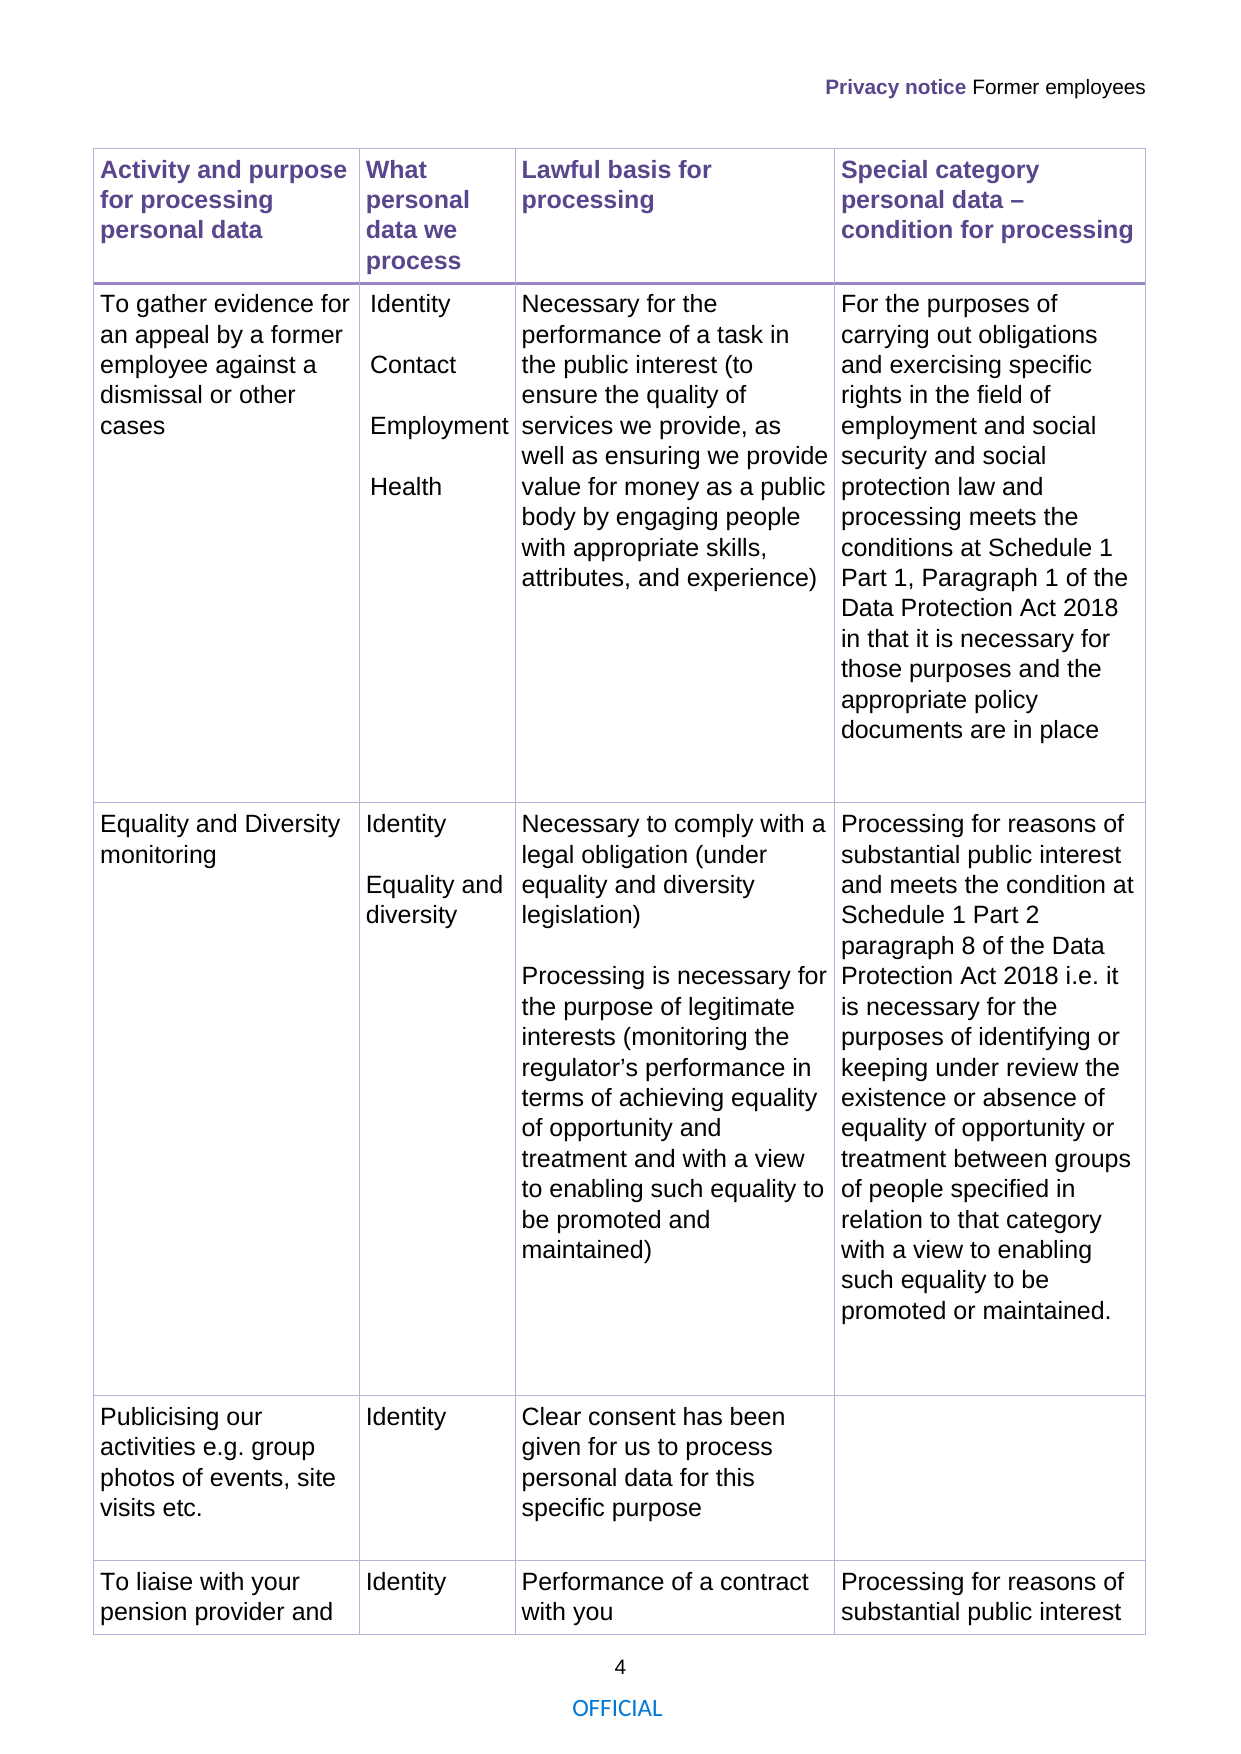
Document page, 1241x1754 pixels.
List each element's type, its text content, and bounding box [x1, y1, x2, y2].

table_header Lawful basis for processing [516, 149, 834, 282]
table_header What personal data we process [360, 149, 515, 282]
table_header Special category personal data – condition for processing [835, 149, 1145, 282]
table_cell Processing for reasons of substantial public interest [835, 1561, 1145, 1633]
table_cell Identity Equality and diversity [360, 803, 515, 1395]
table_cell Identity [360, 1561, 515, 1633]
table_cell Processing for reasons of substantial public interest and meets the condition at Schedule 1 Part 2 paragraph 8 of the Data Protection Act 2018 i.e. it is necessary for the purposes of identifying or keeping under review the existence or absence of equality of opportunity or treatment between groups of people specified in relation to that category with a view to enabling such equality to be promoted or maintained. [835, 803, 1145, 1395]
table_cell Identity [360, 1396, 515, 1560]
table_cell [835, 1396, 1145, 1560]
table_cell To gather evidence for an appeal by a former employee against a dismissal or other cases [94, 285, 359, 802]
table_cell Identity Contact Employment Health [360, 285, 515, 802]
table_cell Necessary to comply with a legal obligation (under equality and diversity legislation) Processing is necessary for the purpose of legitimate interests (monitoring the regulator’s performance in terms of achieving equality of opportunity and treatment and with a view to enabling such equality to be promoted and maintained) [516, 803, 834, 1395]
table_cell To liaise with your pension provider and [94, 1561, 359, 1633]
table_cell Performance of a contract with you [516, 1561, 834, 1633]
table_cell Equality and Diversity monitoring [94, 803, 359, 1395]
table_cell Necessary for the performance of a task in the public interest (to ensure the quality of services we provide, as well as ensuring we provide value for money as a public body by engaging people with appropriate skills, attributes, and experience) [516, 285, 834, 802]
table_cell For the purposes of carrying out obligations and exercising specific rights in the field of employment and social security and social protection law and processing meets the conditions at Schedule 1 Part 1, Paragraph 1 of the Data Protection Act 2018 in that it is necessary for those purposes and the appropriate policy documents are in place [835, 285, 1145, 802]
table_header Activity and purpose for processing personal data [94, 149, 359, 282]
table_cell Publicising our activities e.g. group photos of events, site visits etc. [94, 1396, 359, 1560]
table_cell Clear consent has been given for us to process personal data for this specific purpose [516, 1396, 834, 1560]
